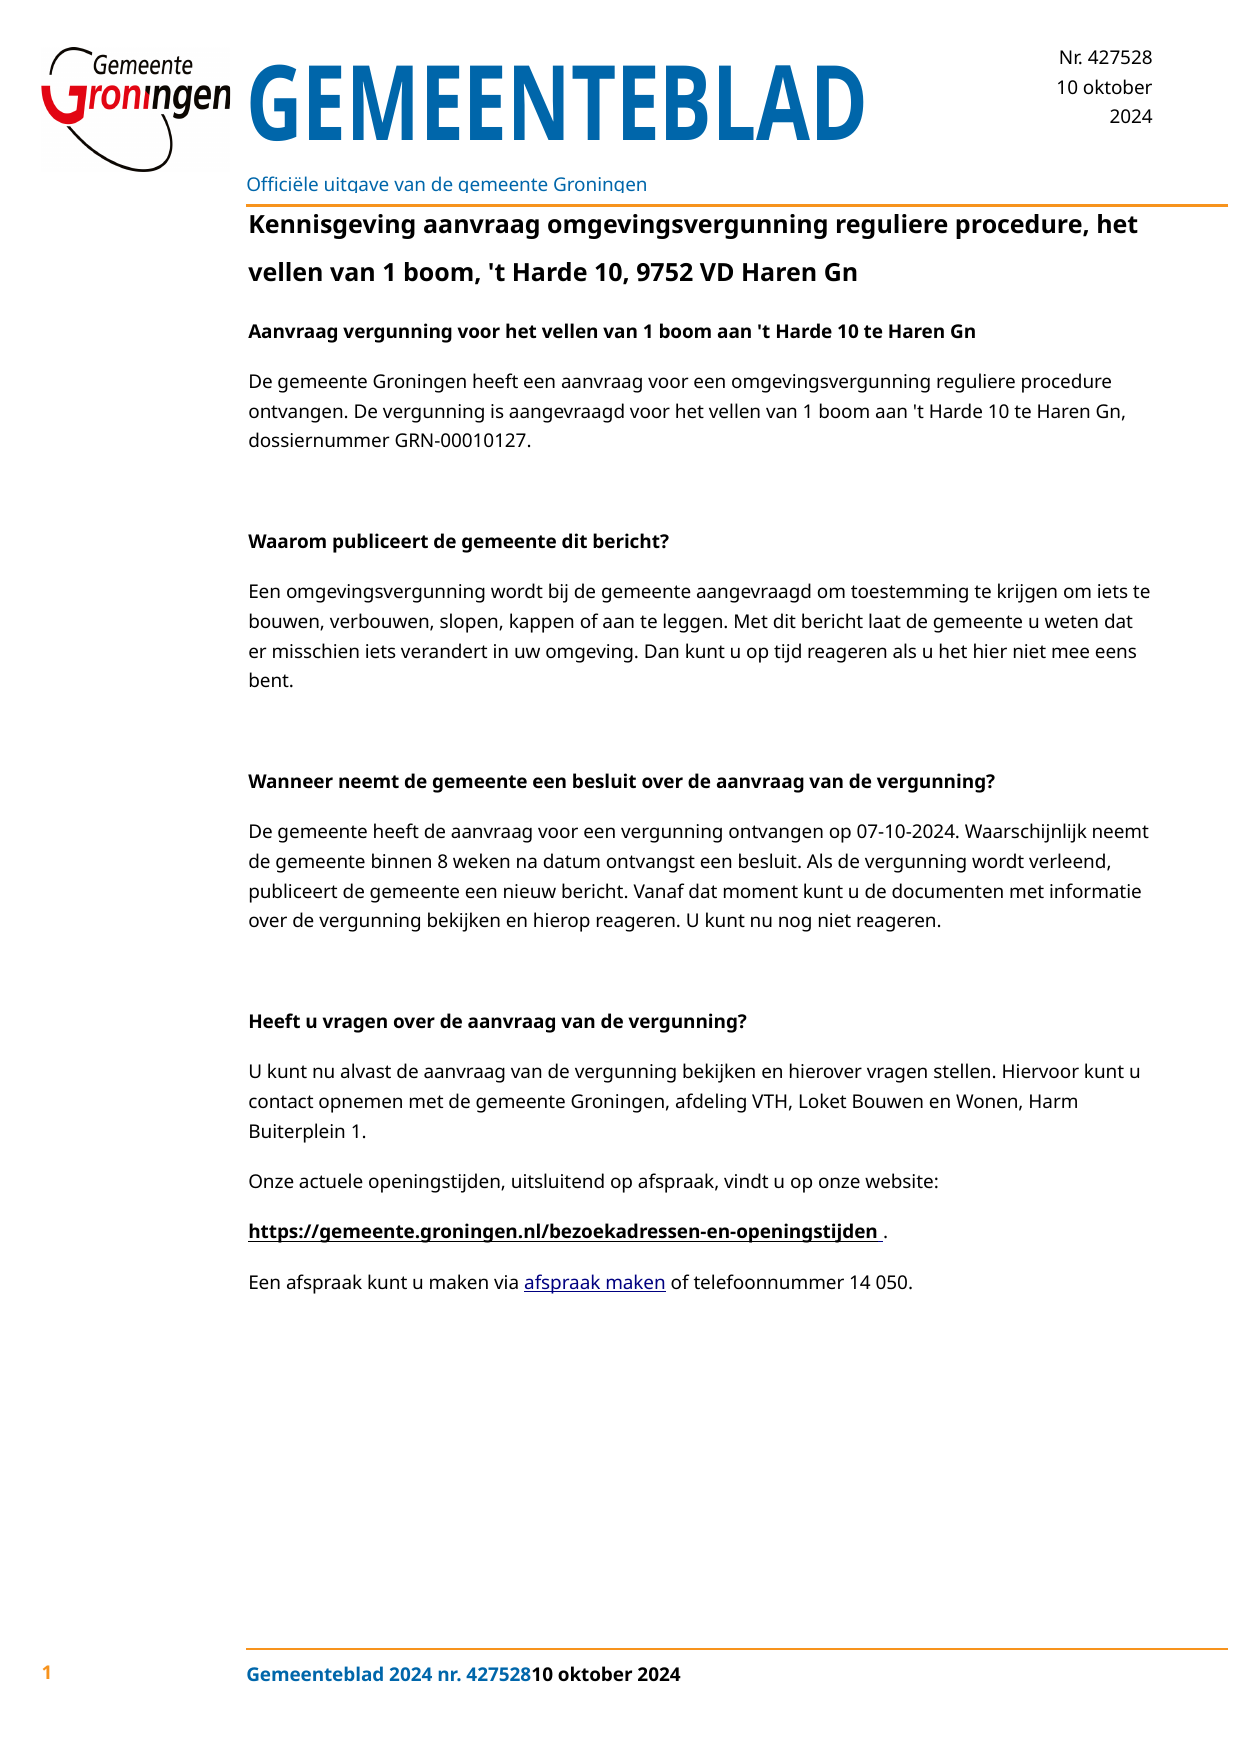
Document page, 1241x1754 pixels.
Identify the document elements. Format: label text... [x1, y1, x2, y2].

picture [41, 47, 231, 172]
text https://gemeente.groningen.nl/bezoekadressen-en-openingstijden . [248, 1219, 1152, 1244]
text Waarom publiceert de gemeente dit bericht? [248, 528, 1152, 554]
text Kennisgeving aanvraag omgevingsvergunning reguliere procedure, het vellen van 1 boom, 't Harde 10, 9752 VD Haren Gn [248, 207, 1152, 288]
text De gemeente heeft de aanvraag voor een vergunning ontvangen op 07-10-2024. Waarschijnlijk neemt de gemeente binnen 8 weken na datum ontvangst een besluit. Als de vergunning wordt verleend, publiceert de gemeente een nieuw bericht. Vanaf dat moment kunt u de documenten met informatie over de vergunning bekijken en hierop reageren. U kunt nu nog niet reageren. [248, 819, 1152, 933]
text Wanneer neemt de gemeente een besluit over de aanvraag van de vergunning? [248, 768, 1152, 794]
text Een omgevingsvergunning wordt bij de gemeente aangevraagd om toestemming te krijgen om iets te bouwen, verbouwen, slopen, kappen of aan te leggen. Met dit bericht laat de gemeente u weten dat er misschien iets verandert in uw omgeving. Dan kunt u op tijd reageren als u het hier niet mee eens bent. [248, 579, 1152, 693]
text Een afspraak kunt u maken via afspraak maken of telefoonnummer 14 050. [248, 1269, 1152, 1295]
text Heeft u vragen over de aanvraag van de vergunning? [248, 1008, 1152, 1034]
text Onze actuele openingstijden, uitsluitend op afspraak, vindt u op onze website: [248, 1168, 1152, 1194]
text De gemeente Groningen heeft een aanvraag voor een omgevingsvergunning reguliere procedure ontvangen. De vergunning is aangevraagd voor het vellen van 1 boom aan 't Harde 10 te Haren Gn, dossiernummer GRN-00010127. [248, 368, 1152, 453]
text Aanvraag vergunning voor het vellen van 1 boom aan 't Harde 10 te Haren Gn [248, 318, 1152, 344]
text U kunt nu alvast de aanvraag van de vergunning bekijken en hierover vragen stellen. Hiervoor kunt u contact opnemen met de gemeente Groningen, afdeling VTH, Loket Bouwen en Wonen, Harm Buiterplein 1. [248, 1059, 1152, 1144]
